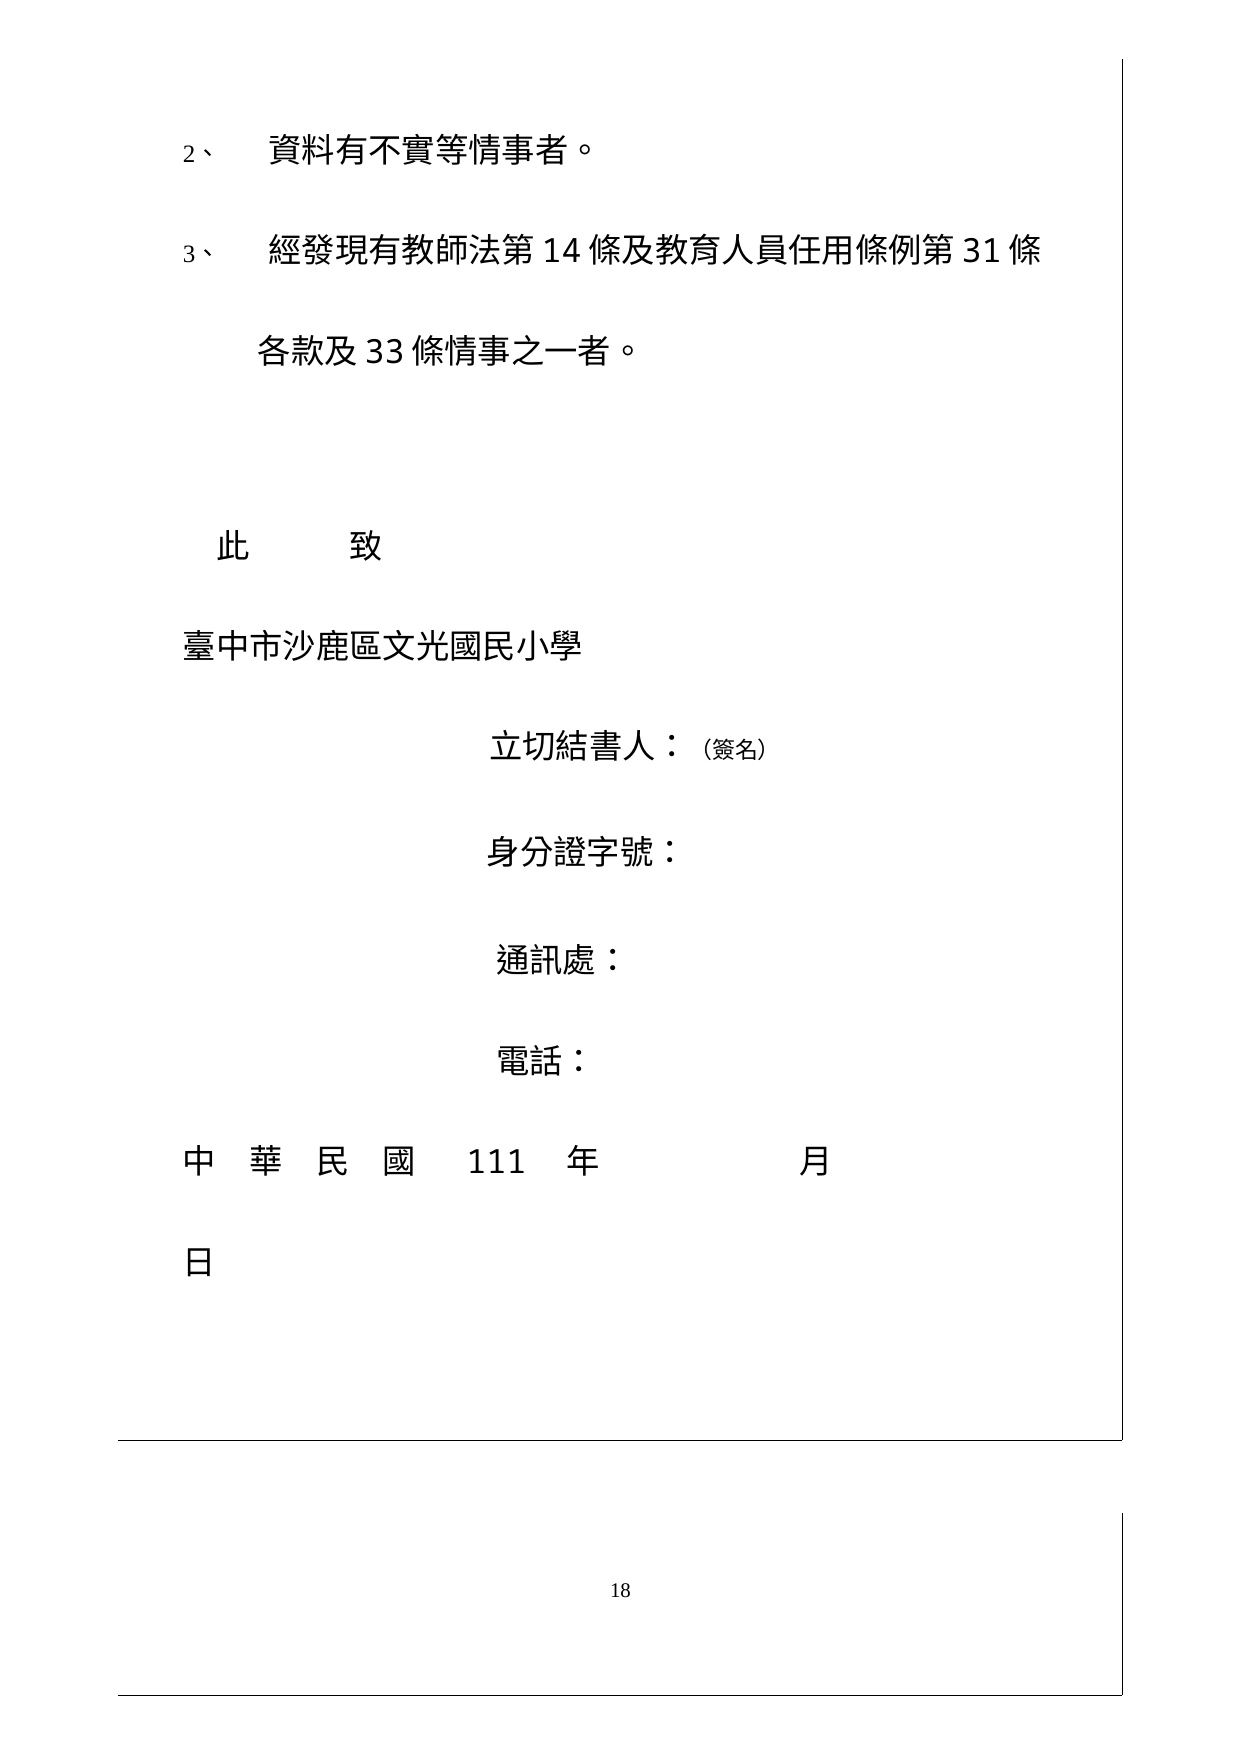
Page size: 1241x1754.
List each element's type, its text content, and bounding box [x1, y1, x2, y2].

text 身分證字號： [118, 756, 1122, 869]
text 中 華 民 國 111 年 月 日 [118, 1071, 1122, 1284]
list 經發現有教師法第14條及教育人員任用條例第31條各款及33條情事之一者。 [118, 159, 1122, 373]
text 臺中市沙鹿區文光國民小學 [118, 555, 1122, 656]
text 電話： [118, 970, 1122, 1071]
text 立切結書人：（簽名） [118, 656, 1122, 756]
text 通訊處： [118, 869, 1122, 970]
list 資料有不實等情事者。 [118, 59, 1122, 159]
text 此 致 [118, 455, 1122, 555]
